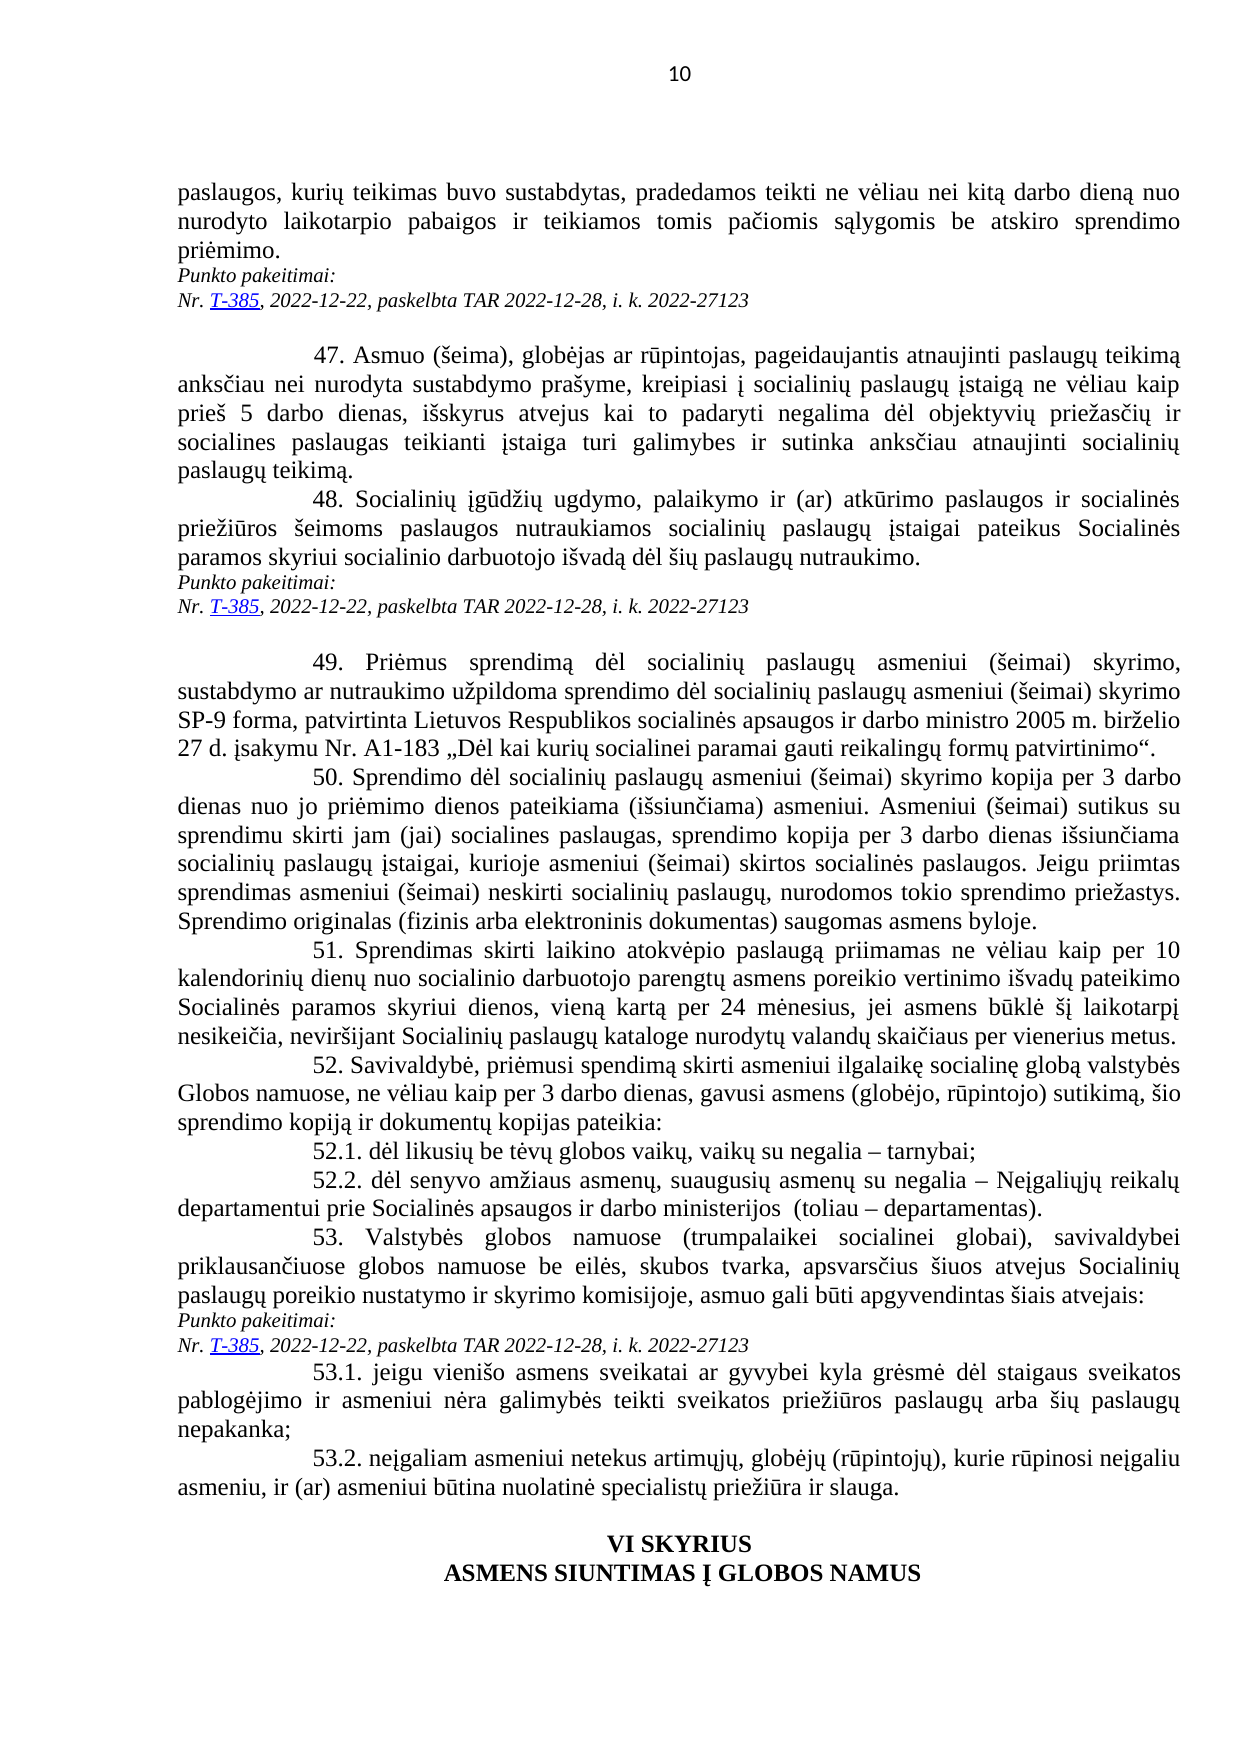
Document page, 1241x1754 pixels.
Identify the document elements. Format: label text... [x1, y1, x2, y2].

text 53.1. jeigu vienišo asmens sveikatai ar gyvybei kyla grėsmė dėl staigaus sveikatos pablogėjimo ir asmeniui nėra galimybės teikti sveikatos priežiūros paslaugų arba šių paslaugų nepakanka; [177, 1357, 1181, 1443]
text 48. Socialinių įgūdžių ugdymo, palaikymo ir (ar) atkūrimo paslaugos ir socialinės priežiūros šeimoms paslaugos nutraukiamos socialinių paslaugų įstaigai pateikus Socialinės paramos skyriui socialinio darbuotojo išvadą dėl šių paslaugų nutraukimo. [177, 484, 1181, 570]
text Nr. T-385, 2022-12-22, paskelbta TAR 2022-12-28, i. k. 2022-27123 [177, 594, 1181, 618]
text Punkto pakeitimai: [177, 570, 1181, 594]
text Punkto pakeitimai: [177, 263, 1181, 287]
text 50. Sprendimo dėl socialinių paslaugų asmeniui (šeimai) skyrimo kopija per 3 darbo dienas nuo jo priėmimo dienos pateikiama (išsiunčiama) asmeniui. Asmeniui (šeimai) sutikus su sprendimu skirti jam (jai) socialines paslaugas, sprendimo kopija per 3 darbo dienas išsiunčiama socialinių paslaugų įstaigai, kurioje asmeniui (šeimai) skirtos socialinės paslaugos. Jeigu priimtas sprendimas asmeniui (šeimai) neskirti socialinių paslaugų, nurodomos tokio sprendimo priežastys. Sprendimo originalas (fizinis arba elektroninis dokumentas) saugomas asmens byloje. [177, 762, 1181, 935]
text 52.2. dėl senyvo amžiaus asmenų, suaugusių asmenų su negalia – Neįgaliųjų reikalų departamentui prie Socialinės apsaugos ir darbo ministerijos (toliau – departamentas). [177, 1165, 1181, 1222]
text 47. Asmuo (šeima), globėjas ar rūpintojas, pageidaujantis atnaujinti paslaugų teikimą anksčiau nei nurodyta sustabdymo prašyme, kreipiasi į socialinių paslaugų įstaigą ne vėliau kaip prieš 5 darbo dienas, išskyrus atvejus kai to padaryti negalima dėl objektyvių priežasčių ir socialines paslaugas teikianti įstaiga turi galimybes ir sutinka anksčiau atnaujinti socialinių paslaugų teikimą. [177, 340, 1181, 484]
text 52. Savivaldybė, priėmusi spendimą skirti asmeniui ilgalaikę socialinę globą valstybės Globos namuose, ne vėliau kaip per 3 darbo dienas, gavusi asmens (globėjo, rūpintojo) sutikimą, šio sprendimo kopiją ir dokumentų kopijas pateikia: [177, 1050, 1181, 1136]
text Nr. T-385, 2022-12-22, paskelbta TAR 2022-12-28, i. k. 2022-27123 [177, 287, 1181, 312]
text 53.2. neįgaliam asmeniui netekus artimųjų, globėjų (rūpintojų), kurie rūpinosi neįgaliu asmeniu, ir (ar) asmeniui būtina nuolatinė specialistų priežiūra ir slauga. [177, 1443, 1181, 1500]
text 51. Sprendimas skirti laikino atokvėpio paslaugą priimamas ne vėliau kaip per 10 kalendorinių dienų nuo socialinio darbuotojo parengtų asmens poreikio vertinimo išvadų pateikimo Socialinės paramos skyriui dienos, vieną kartą per 24 mėnesius, jei asmens būklė šį laikotarpį nesikeičia, neviršijant Socialinių paslaugų kataloge nurodytų valandų skaičiaus per vienerius metus. [177, 935, 1181, 1050]
text 53. Valstybės globos namuose (trumpalaikei socialinei globai), savivaldybei priklausančiuose globos namuose be eilės, skubos tvarka, apsvarsčius šiuos atvejus Socialinių paslaugų poreikio nustatymo ir skyrimo komisijoje, asmuo gali būti apgyvendintas šiais atvejais: [177, 1222, 1181, 1308]
text VI SKYRIUS [177, 1529, 1181, 1558]
text 52.1. dėl likusių be tėvų globos vaikų, vaikų su negalia – tarnybai; [177, 1136, 1181, 1165]
text ASMENS SIUNTIMAS Į GLOBOS NAMUS [177, 1558, 1181, 1587]
text Nr. T-385, 2022-12-22, paskelbta TAR 2022-12-28, i. k. 2022-27123 [177, 1332, 1181, 1357]
text 49. Priėmus sprendimą dėl socialinių paslaugų asmeniui (šeimai) skyrimo, sustabdymo ar nutraukimo užpildoma sprendimo dėl socialinių paslaugų asmeniui (šeimai) skyrimo SP-9 forma, patvirtinta Lietuvos Respublikos socialinės apsaugos ir darbo ministro 2005 m. birželio 27 d. įsakymu Nr. A1-183 „Dėl kai kurių socialinei paramai gauti reikalingų formų patvirtinimo“. [177, 647, 1181, 762]
text paslaugos, kurių teikimas buvo sustabdytas, pradedamos teikti ne vėliau nei kitą darbo dieną nuo nurodyto laikotarpio pabaigos ir teikiamos tomis pačiomis sąlygomis be atskiro sprendimo priėmimo. [177, 177, 1181, 263]
text Punkto pakeitimai: [177, 1308, 1181, 1332]
